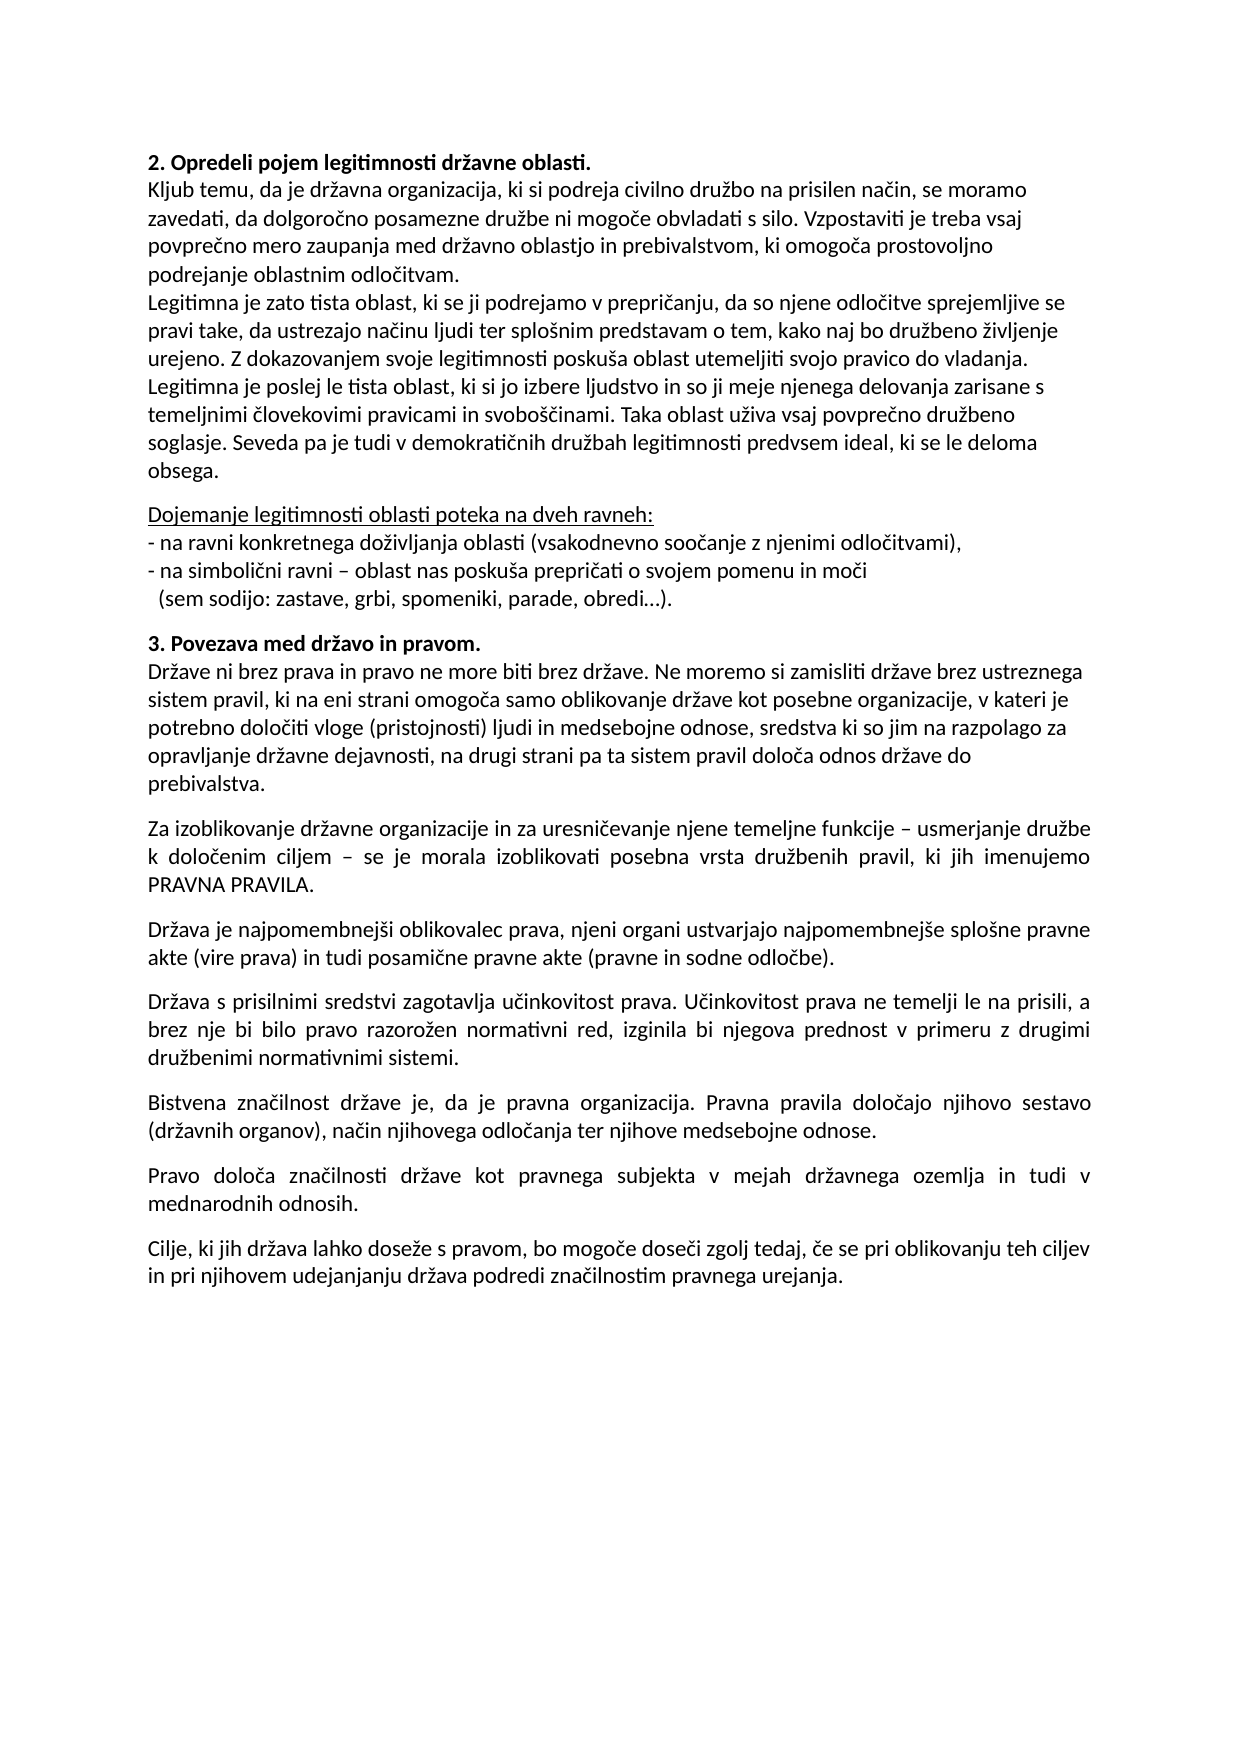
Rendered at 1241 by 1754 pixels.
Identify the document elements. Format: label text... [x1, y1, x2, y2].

text Cilje, ki jih država lahko doseže s pravom, bo mogoče doseči zgolj tedaj, če se pri oblikovanju teh ciljev in pri njihovem udejanjanju država podredi značilnostim pravnega urejanja. [148, 1234, 1093, 1290]
text Bistvena značilnost države je, da je pravna organizacija. Pravna pravila določajo njihovo sestavo (državnih organov), način njihovega odločanja ter njihove medsebojne odnose. [148, 1088, 1093, 1144]
text 3. Povezava med državo in pravom. Države ni brez prava in pravo ne more biti brez države. Ne moremo si zamisliti države brez ustreznega sistem pravil, ki na eni strani omogoča samo oblikovanje države kot posebne organizacije, v kateri je potrebno določiti vloge (pristojnosti) ljudi in medsebojne odnose, sredstva ki so jim na razpolago za opravljanje državne dejavnosti, na drugi strani pa ta sistem pravil določa odnos države do prebivalstva. [148, 629, 1093, 797]
text Država s prisilnimi sredstvi zagotavlja učinkovitost prava. Učinkovitost prava ne temelji le na prisili, a brez nje bi bilo pravo razorožen normativni red, izginila bi njegova prednost v primeru z drugimi družbenimi normativnimi sistemi. [148, 987, 1093, 1072]
text Dojemanje legitimnosti oblasti poteka na dveh ravneh: - na ravni konkretnega doživljanja oblasti (vsakodnevno soočanje z njenimi odločitvami), - na simbolični ravni – oblast nas poskuša prepričati o svojem pomenu in moči (sem sodijo: zastave, grbi, spomeniki, parade, obredi…). [148, 501, 1093, 613]
text 2. Opredeli pojem legitimnosti državne oblasti. Kljub temu, da je državna organizacija, ki si podreja civilno družbo na prisilen način, se moramo zavedati, da dolgoročno posamezne družbe ni mogoče obvladati s silo. Vzpostaviti je treba vsaj povprečno mero zaupanja med državno oblastjo in prebivalstvom, ki omogoča prostovoljno podrejanje oblastnim odločitvam. Legitimna je zato tista oblast, ki se ji podrejamo v prepričanju, da so njene odločitve sprejemljive se pravi take, da ustrezajo načinu ljudi ter splošnim predstavam o tem, kako naj bo družbeno življenje urejeno. Z dokazovanjem svoje legitimnosti poskuša oblast utemeljiti svojo pravico do vladanja. Legitimna je poslej le tista oblast, ki si jo izbere ljudstvo in so ji meje njenega delovanja zarisane s temeljnimi človekovimi pravicami in svoboščinami. Taka oblast uživa vsaj povprečno družbeno soglasje. Seveda pa je tudi v demokratičnih družbah legitimnosti predvsem ideal, ki se le deloma obsega. [148, 148, 1093, 484]
text Pravo določa značilnosti države kot pravnega subjekta v mejah državnega ozemlja in tudi v mednarodnih odnosih. [148, 1161, 1093, 1217]
text Za izoblikovanje državne organizacije in za uresničevanje njene temeljne funkcije – usmerjanje družbe k določenim ciljem – se je morala izoblikovati posebna vrsta družbenih pravil, ki jih imenujemo PRAVNA PRAVILA. [148, 814, 1093, 898]
text Država je najpomembnejši oblikovalec prava, njeni organi ustvarjajo najpomembnejše splošne pravne akte (vire prava) in tudi posamične pravne akte (pravne in sodne odločbe). [148, 915, 1093, 971]
